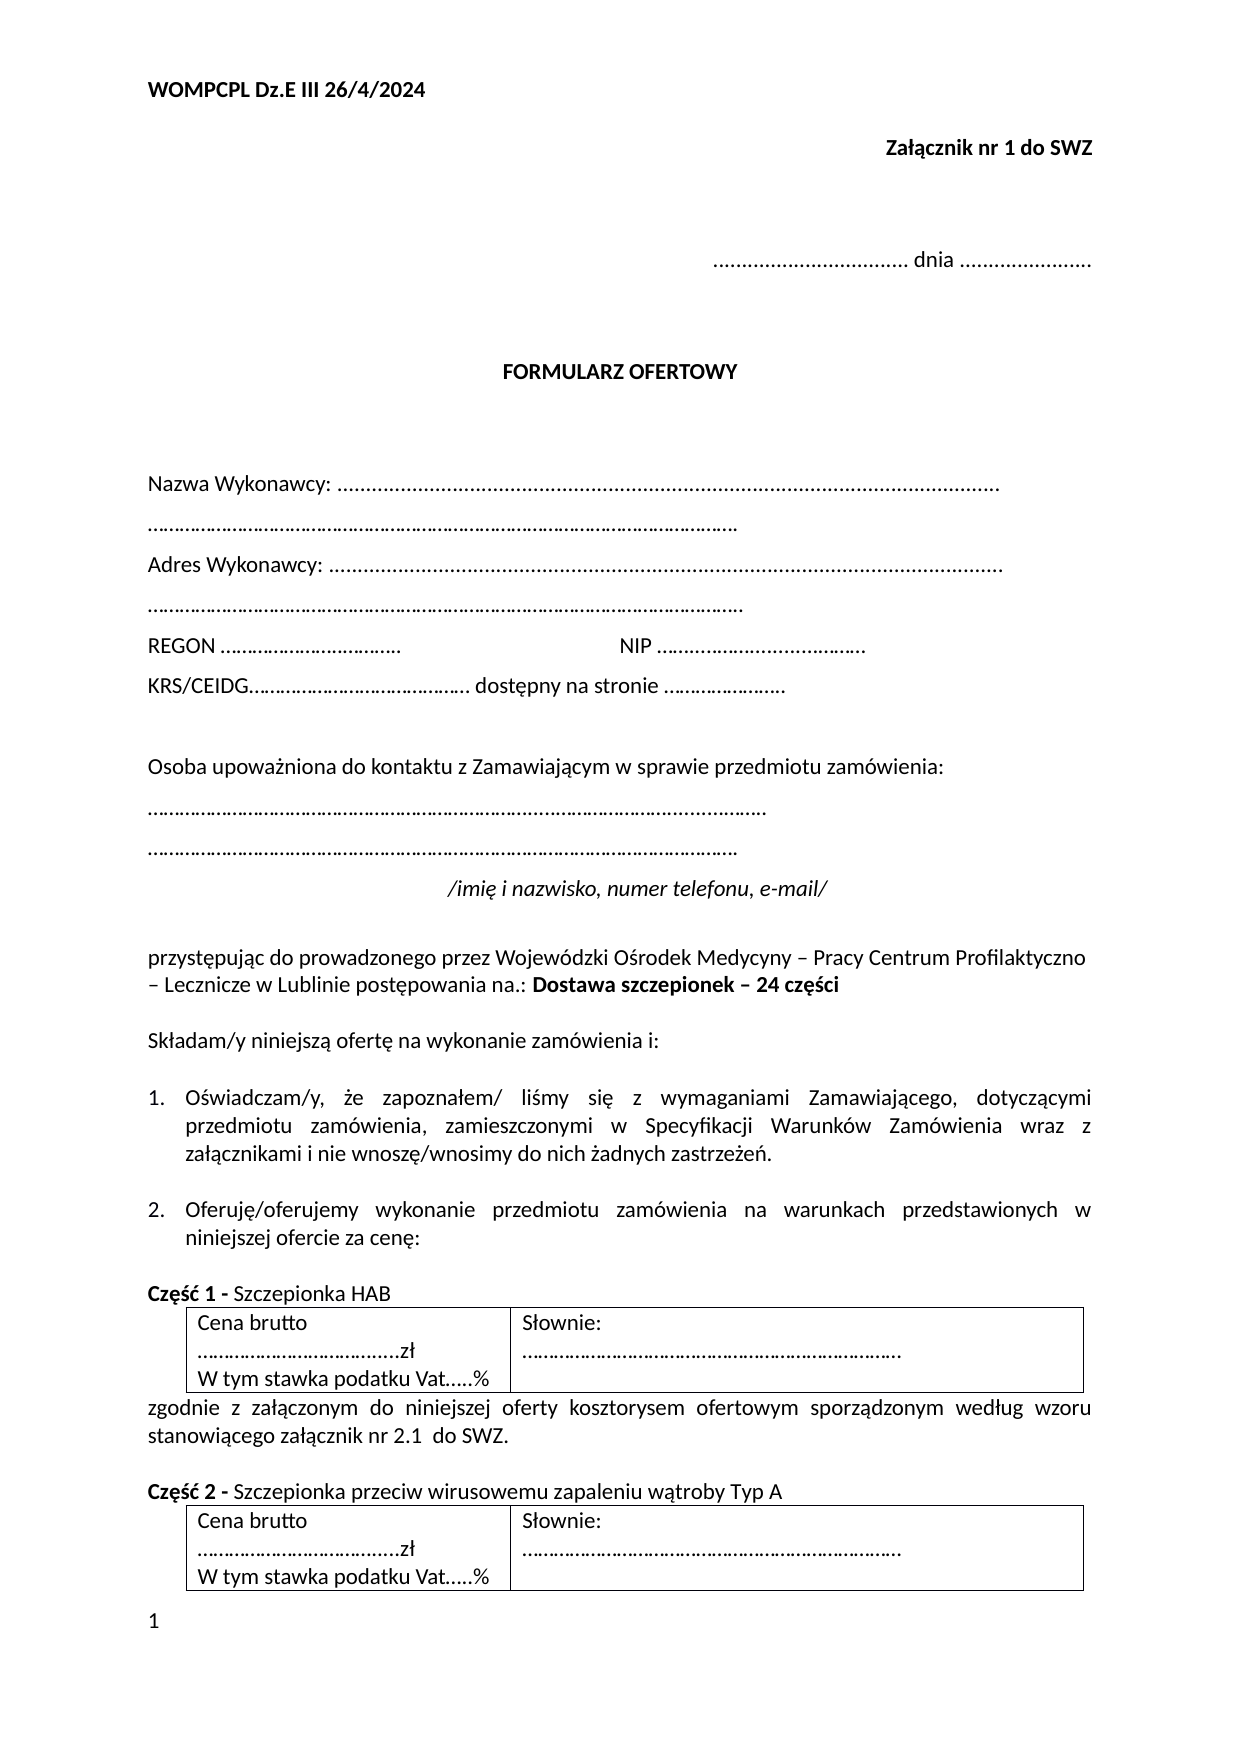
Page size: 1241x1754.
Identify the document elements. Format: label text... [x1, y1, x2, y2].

text przystępując do prowadzonego przez Wojewódzki Ośrodek Medycyny – Pracy Centrum Profilaktyczno – Lecznicze w Lublinie postępowania na.: Dostawa szczepionek – 24 części [148, 943, 1093, 999]
text ………………………………………………………………………………………………….. [148, 590, 1093, 618]
list Oferuję/oferujemy wykonanie przedmiotu zamówienia na warunkach przedstawionych w niniejszej ofercie za cenę: [148, 1195, 1093, 1251]
text KRS/CEIDG…………………………………… dostępny na stronie ………………….. [148, 671, 1093, 699]
text .................................. dnia ....................... [148, 245, 1093, 273]
list Część 1 - Szczepionka HAB [148, 1279, 1093, 1307]
text /imię i nazwisko, numer telefonu, e-mail/ [185, 874, 1093, 902]
table_header Słownie: ……………………………………………………………… [511, 1308, 1083, 1392]
table_header Cena brutto …………………………….....zł W tym stawka podatku Vat…..% [187, 1308, 510, 1392]
text FORMULARZ OFERTOWY [148, 357, 1093, 385]
text zgodnie z załączonym do niniejszej oferty kosztorysem ofertowym sporządzonym według wzoru stanowiącego załącznik nr 2.1 do SWZ. [148, 1393, 1093, 1449]
list Część 2 - Szczepionka przeciw wirusowemu zapaleniu wątroby Typ A [148, 1449, 1093, 1505]
text …………………………………………………………………………………………………. [148, 509, 1093, 537]
text REGON …………………..……….. NIP …….....……............……… [148, 631, 1093, 659]
text Składam/y niniejszą ofertę na wykonanie zamówienia i: [148, 1027, 1093, 1055]
text ……………………………………………………………….....…………………..........…….. [148, 793, 1093, 821]
text WOMPCPL Dz.E III 26/4/2024 [148, 74, 1093, 103]
text …………………………………………………………………………………………………. [148, 833, 1093, 862]
text Adres Wykonawcy: ..................................................................................................................... [148, 550, 1093, 578]
table_header Cena brutto …………………………….....zł W tym stawka podatku Vat…..% [187, 1506, 510, 1590]
text Załącznik nr 1 do SWZ [148, 132, 1093, 161]
table_header Słownie: ……………………………………………………………… [511, 1506, 1083, 1590]
text Nazwa Wykonawcy: ................................................................................................................... [148, 469, 1093, 497]
list Oświadczam/y, że zapoznałem/ liśmy się z wymaganiami Zamawiającego, dotyczącymi przedmiotu zamówienia, zamieszczonymi w Specyfikacji Warunków Zamówienia wraz z załącznikami i nie wnoszę/wnosimy do nich żadnych zastrzeżeń. [148, 1083, 1093, 1167]
text Osoba upoważniona do kontaktu z Zamawiającym w sprawie przedmiotu zamówienia: [148, 752, 1093, 781]
